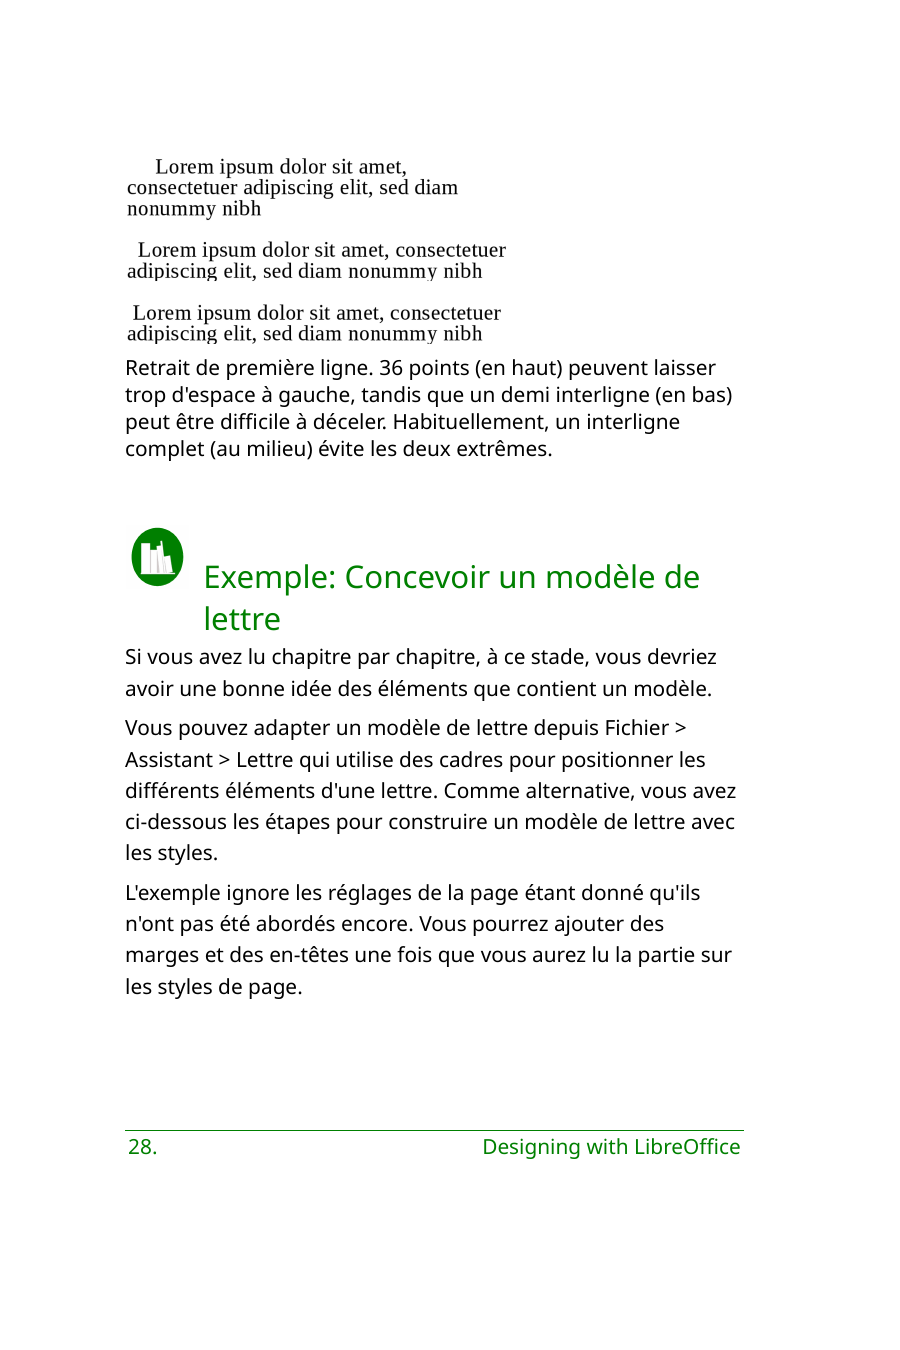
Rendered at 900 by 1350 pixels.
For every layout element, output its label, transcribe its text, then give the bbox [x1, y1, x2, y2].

table_cell Retrait de première ligne. 36 points (en haut) peuvent laisser trop d'espace à gauche, tandis que un demi interligne (en bas) peut être difficile à déceler. Habituellement, un interligne complet (au milieu) évite les deux extrêmes. [125, 346, 744, 462]
table_header [125, 156, 744, 346]
text L'exemple ignore les réglages de la page étant donné qu'ils n'ont pas été abordés encore. Vous pourrez ajouter des marges et des en-têtes une fois que vous aurez lu la partie sur les styles de page. [125, 875, 744, 1000]
subtitle Exemple: Concevoir un modèle de lettre [125, 524, 744, 640]
picture [125, 156, 509, 344]
text Si vous avez lu chapitre par chapitre, à ce stade, vous devriez avoir une bonne idée des éléments que contient un modèle. [125, 640, 744, 702]
picture [126, 525, 189, 589]
text Vous pouvez adapter un modèle de lettre depuis Fichier > Assistant > Lettre qui utilise des cadres pour positionner les différents éléments d'une lettre. Comme alternative, vous avez ci-dessous les étapes pour construire un modèle de lettre avec les styles. [125, 711, 744, 867]
